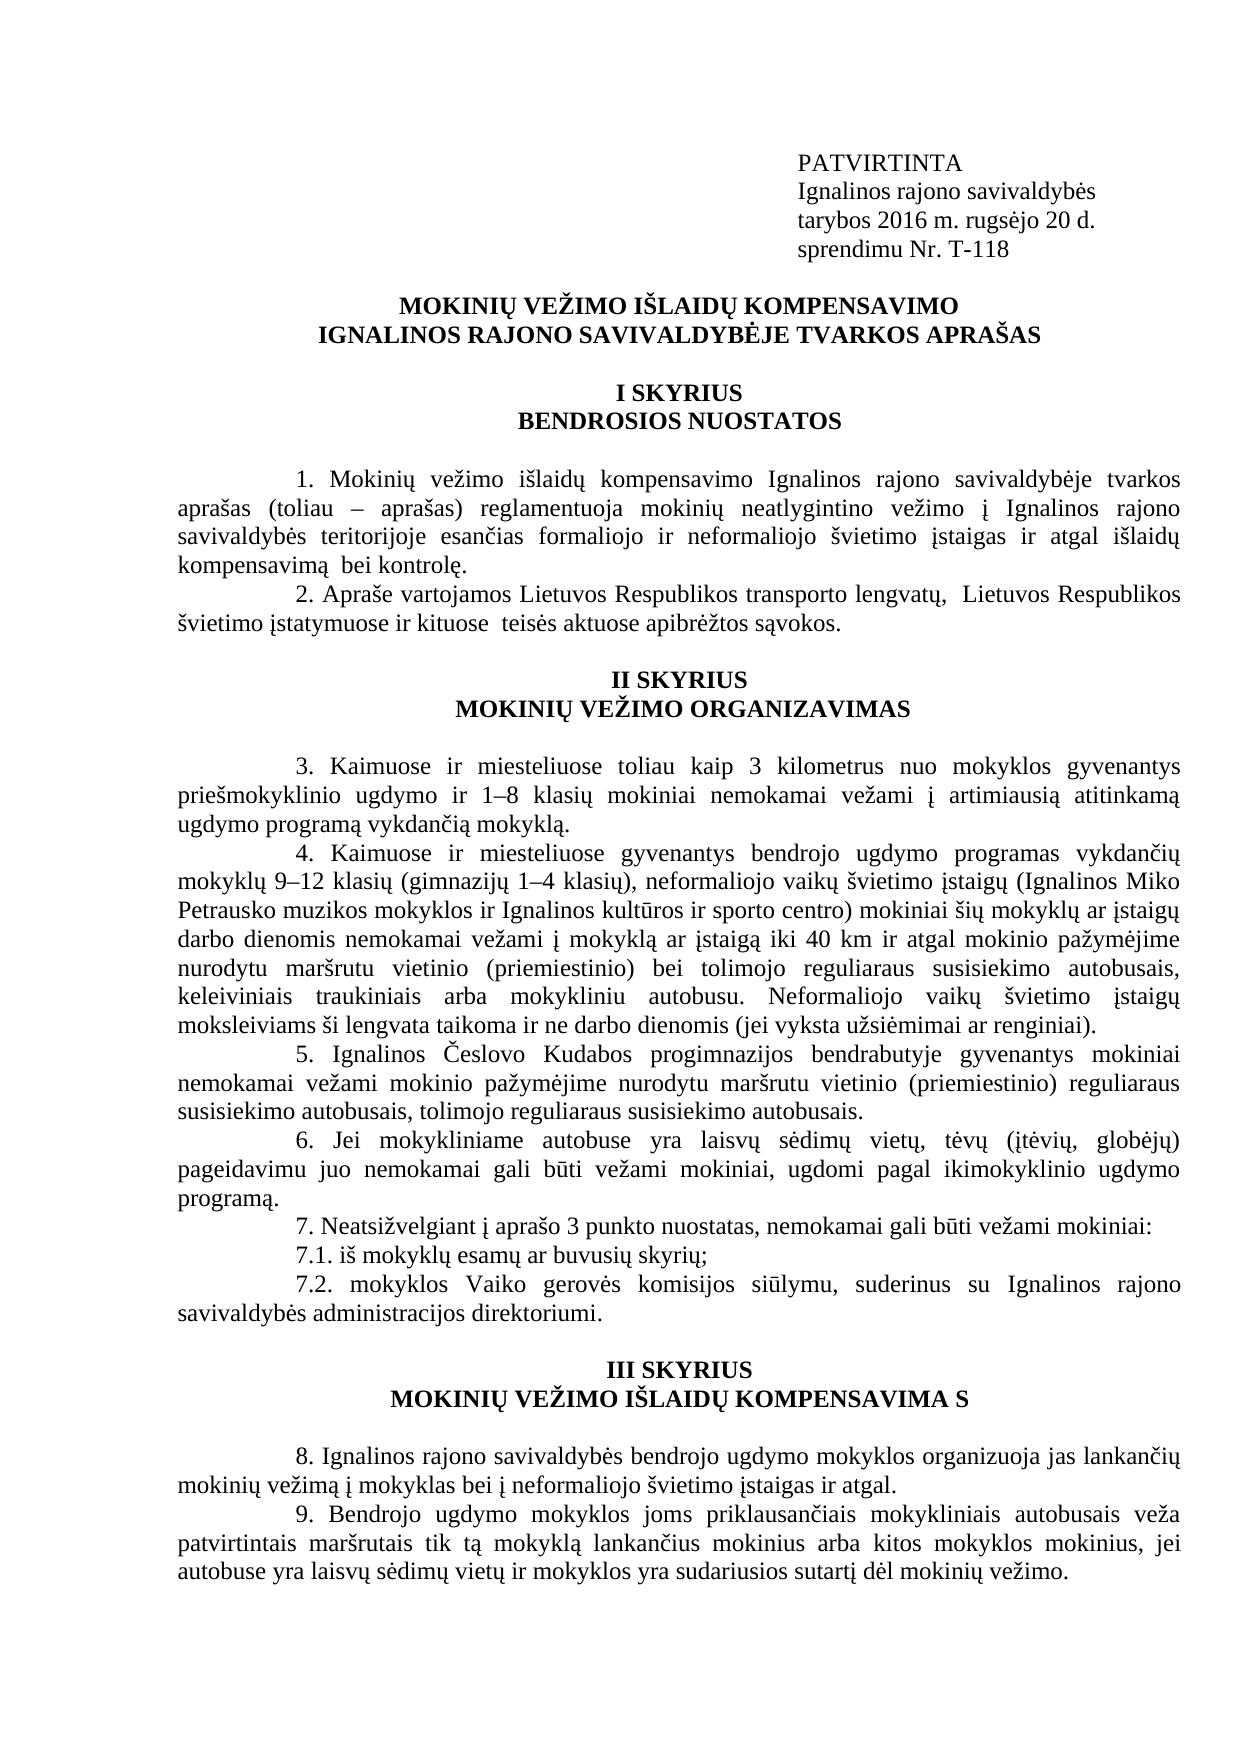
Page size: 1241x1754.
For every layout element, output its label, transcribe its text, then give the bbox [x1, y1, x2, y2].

text 9. Bendrojo ugdymo mokyklos joms priklausančiais mokykliniais autobusais veža patvirtintais maršrutais tik tą mokyklą lankančius mokinius arba kitos mokyklos mokinius, jei autobuse yra laisvų sėdimų vietų ir mokyklos yra sudariusios sutartį dėl mokinių vežimo. [177, 1499, 1181, 1585]
text 8. Ignalinos rajono savivaldybės bendrojo ugdymo mokyklos organizuoja jas lankančių mokinių vežimą į mokyklas bei į neformaliojo švietimo įstaigas ir atgal. [177, 1441, 1181, 1499]
text 6. Jei mokykliniame autobuse yra laisvų sėdimų vietų, tėvų (įtėvių, globėjų) pageidavimu juo nemokamai gali būti vežami mokiniai, ugdomi pagal ikimokyklinio ugdymo programą. [177, 1125, 1181, 1211]
text 7. Neatsižvelgiant į aprašo 3 punkto nuostatas, nemokamai gali būti vežami mokiniai: [177, 1211, 1181, 1240]
text sprendimu Nr. T-118 [797, 234, 1181, 263]
text 1. Mokinių vežimo išlaidų kompensavimo Ignalinos rajono savivaldybėje tvarkos aprašas (toliau – aprašas) reglamentuoja mokinių neatlygintino vežimo į Ignalinos rajono savivaldybės teritorijoje esančias formaliojo ir neformaliojo švietimo įstaigas ir atgal išlaidų kompensavimą bei kontrolę. [177, 464, 1181, 579]
text III SKYRIUS [177, 1355, 1181, 1384]
text 7.2. mokyklos Vaiko gerovės komisijos siūlymu, suderinus su Ignalinos rajono savivaldybės administracijos direktoriumi. [177, 1269, 1181, 1326]
text I SKYRIUS [177, 378, 1181, 406]
text BENDROSIOS NUOSTATOS [177, 406, 1181, 435]
text MOKINIŲ VEŽIMO ORGANIZAVIMAS [177, 694, 1181, 723]
text 4. Kaimuose ir miesteliuose gyvenantys bendrojo ugdymo programas vykdančių mokyklų 9–12 klasių (gimnazijų 1–4 klasių), neformaliojo vaikų švietimo įstaigų (Ignalinos Miko Petrausko muzikos mokyklos ir Ignalinos kultūros ir sporto centro) mokiniai šių mokyklų ar įstaigų darbo dienomis nemokamai vežami į mokyklą ar įstaigą iki 40 km ir atgal mokinio pažymėjime nurodytu maršrutu vietinio (priemiestinio) bei tolimojo reguliaraus susisiekimo autobusais, keleiviniais traukiniais arba mokykliniu autobusu. Neformaliojo vaikų švietimo įstaigų moksleiviams ši lengvata taikoma ir ne darbo dienomis (jei vyksta užsiėmimai ar renginiai). [177, 838, 1181, 1039]
text 5. Ignalinos Česlovo Kudabos progimnazijos bendrabutyje gyvenantys mokiniai nemokamai vežami mokinio pažymėjime nurodytu maršrutu vietinio (priemiestinio) reguliaraus susisiekimo autobusais, tolimojo reguliaraus susisiekimo autobusais. [177, 1039, 1181, 1125]
text MOKINIŲ VEŽIMO IŠLAIDŲ KOMPENSAVIMO [177, 291, 1181, 320]
text Ignalinos rajono savivaldybės [797, 176, 1181, 205]
text II SKYRIUS [177, 665, 1181, 694]
text tarybos 2016 m. rugsėjo 20 d. [797, 205, 1181, 234]
text 3. Kaimuose ir miesteliuose toliau kaip 3 kilometrus nuo mokyklos gyvenantys priešmokyklinio ugdymo ir 1–8 klasių mokiniai nemokamai vežami į artimiausią atitinkamą ugdymo programą vykdančią mokyklą. [177, 751, 1181, 838]
text PATVIRTINTA [797, 148, 1181, 176]
text IGNALINOS RAJONO SAVIVALDYBĖJE TVARKOS APRAŠAS [177, 320, 1181, 349]
text 2. Apraše vartojamos Lietuvos Respublikos transporto lengvatų, Lietuvos Respublikos švietimo įstatymuose ir kituose teisės aktuose apibrėžtos sąvokos. [177, 579, 1181, 636]
text 7.1. iš mokyklų esamų ar buvusių skyrių; [177, 1240, 1181, 1269]
text MOKINIŲ VEŽIMO IŠLAIDŲ KOMPENSAVIMA S [177, 1384, 1181, 1413]
